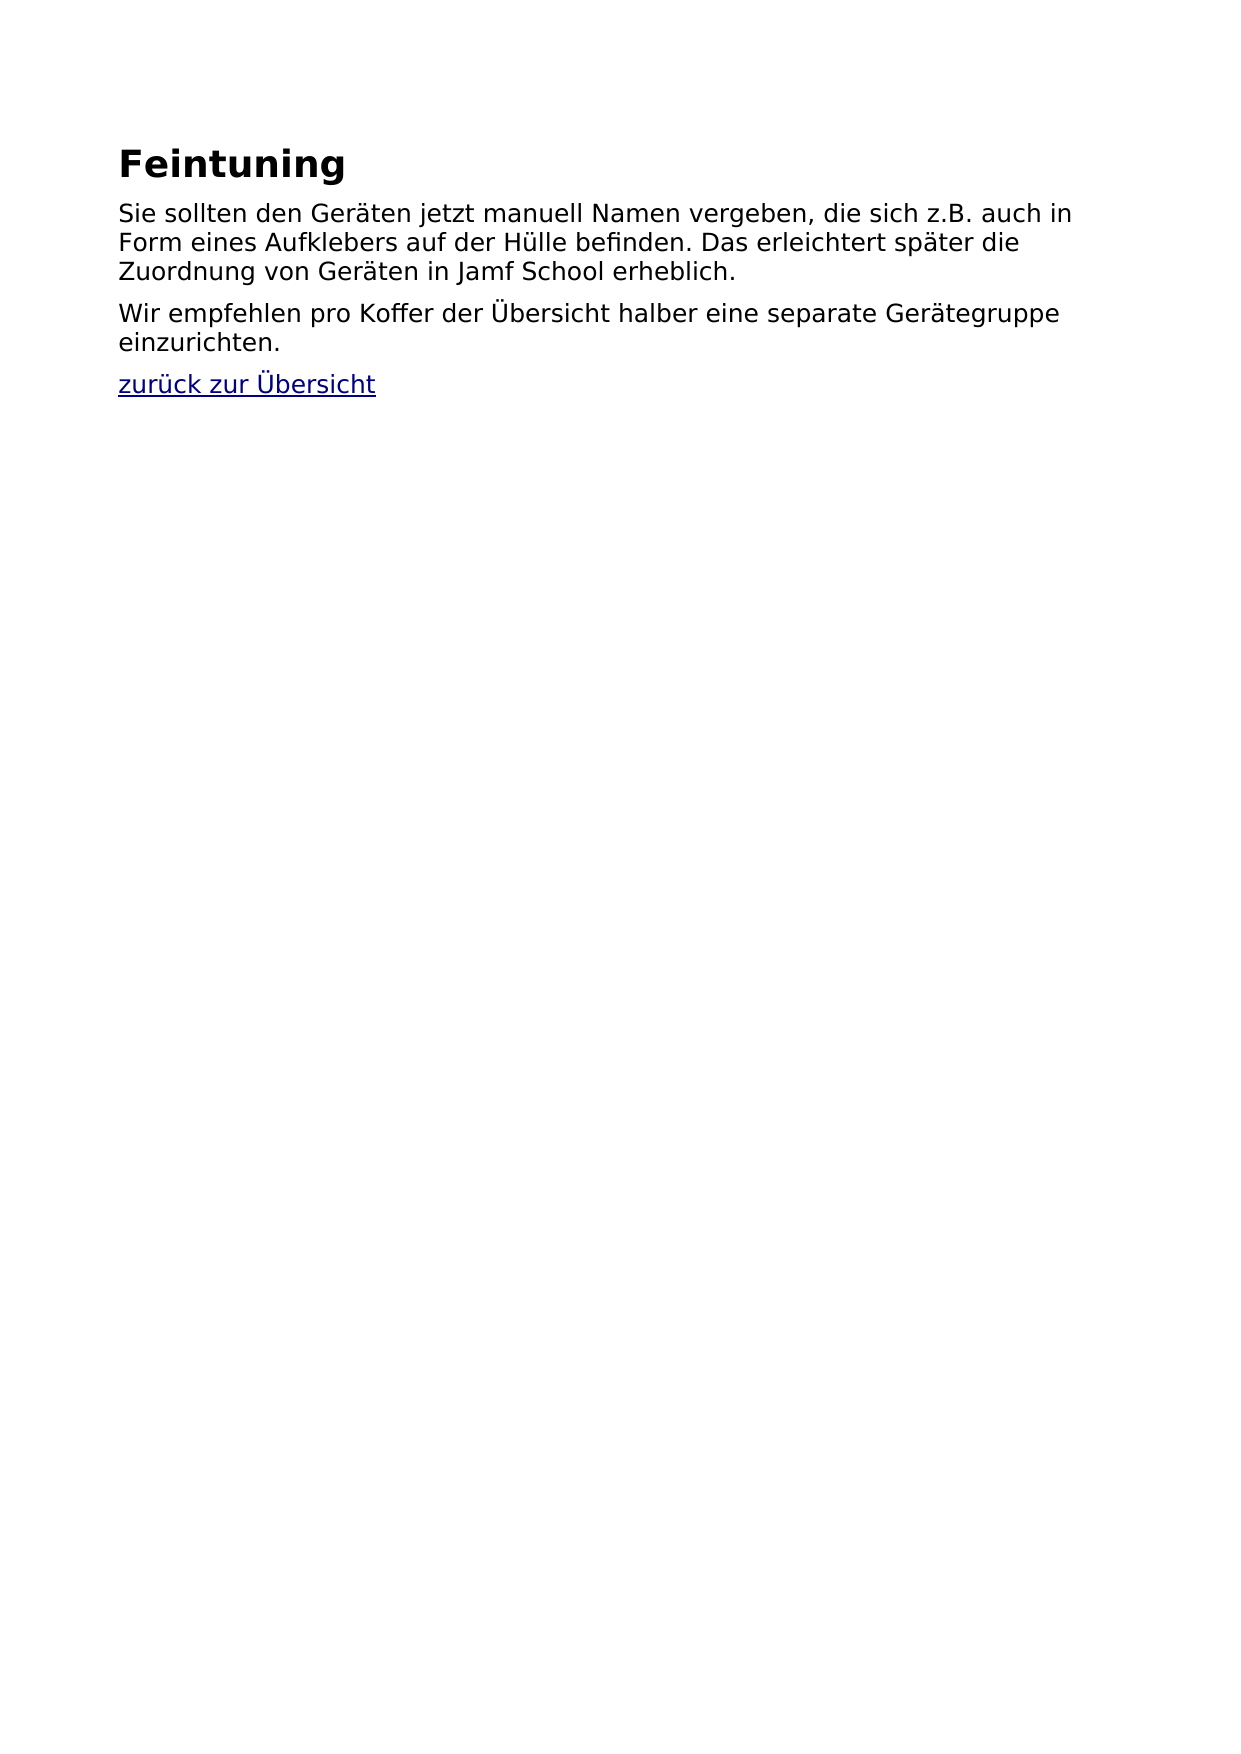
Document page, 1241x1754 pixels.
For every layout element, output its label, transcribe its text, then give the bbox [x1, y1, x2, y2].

subtitle Feintuning [118, 143, 1122, 187]
text Sie sollten den Geräten jetzt manuell Namen vergeben, die sich z.B. auch in Form eines Aufklebers auf der Hülle befinden. Das erleichtert später die Zuordnung von Geräten in Jamf School erheblich. [118, 199, 1122, 287]
text Wir empfehlen pro Koffer der Übersicht halber eine separate Gerätegruppe einzurichten. [118, 299, 1122, 358]
text zurück zur Übersicht [118, 370, 1122, 399]
